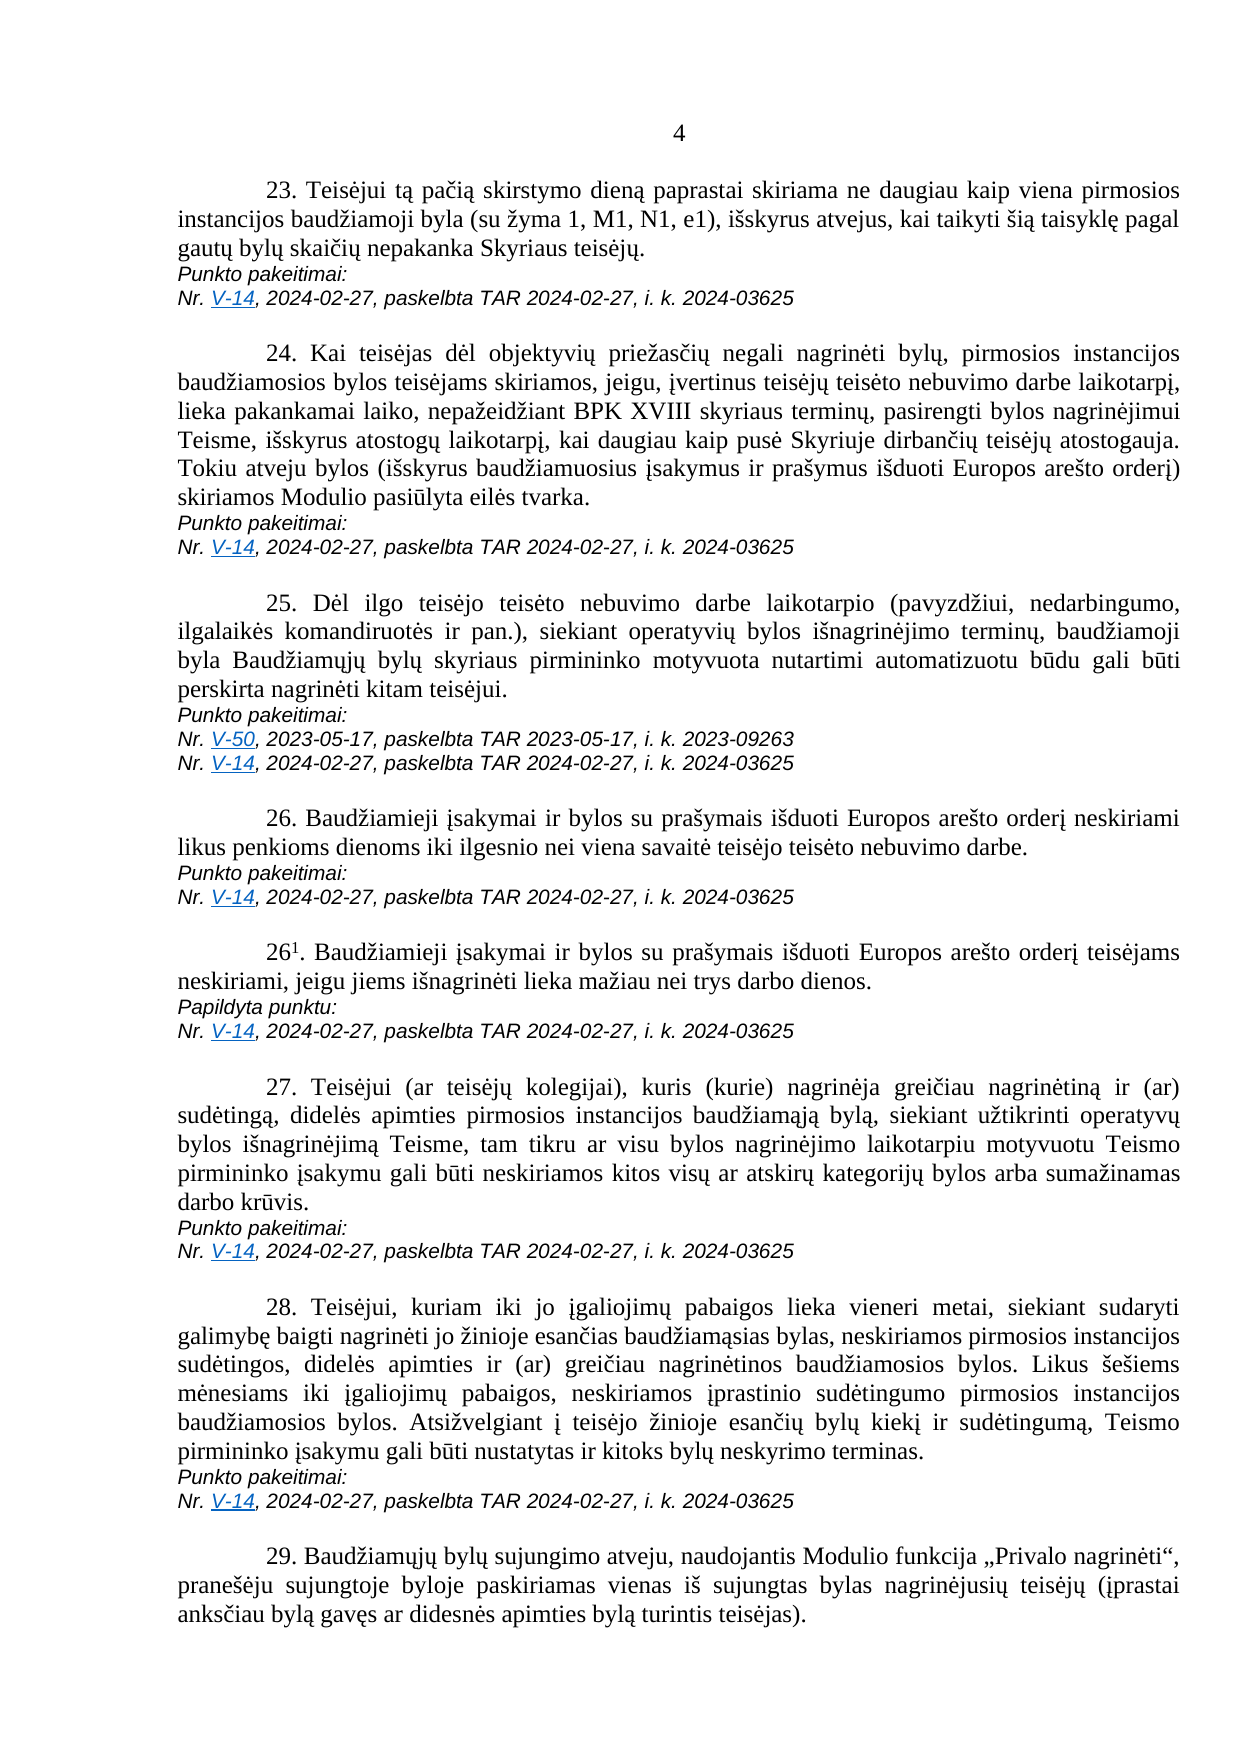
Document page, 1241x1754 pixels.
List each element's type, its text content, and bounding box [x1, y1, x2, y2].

text 27. Teisėjui (ar teisėjų kolegijai), kuris (kurie) nagrinėja greičiau nagrinėtiną ir (ar) sudėtingą, didelės apimties pirmosios instancijos baudžiamąją bylą, siekiant užtikrinti operatyvų bylos išnagrinėjimą Teisme, tam tikru ar visu bylos nagrinėjimo laikotarpiu motyvuotu Teismo pirmininko įsakymu gali būti neskiriamos kitos visų ar atskirų kategorijų bylos arba sumažinamas darbo krūvis. [177, 1072, 1181, 1215]
text Nr. V-14, 2024-02-27, paskelbta TAR 2024-02-27, i. k. 2024-03625 [177, 1239, 1181, 1263]
text 24. Kai teisėjas dėl objektyvių priežasčių negali nagrinėti bylų, pirmosios instancijos baudžiamosios bylos teisėjams skiriamos, jeigu, įvertinus teisėjų teisėto nebuvimo darbe laikotarpį, lieka pakankamai laiko, nepažeidžiant BPK XVIII skyriaus terminų, pasirengti bylos nagrinėjimui Teisme, išskyrus atostogų laikotarpį, kai daugiau kaip pusė Skyriuje dirbančių teisėjų atostogauja. Tokiu atveju bylos (išskyrus baudžiamuosius įsakymus ir prašymus išduoti Europos arešto orderį) skiriamos Modulio pasiūlyta eilės tvarka. [177, 338, 1181, 511]
text Punkto pakeitimai: [177, 1464, 1181, 1488]
text Nr. V-14, 2024-02-27, paskelbta TAR 2024-02-27, i. k. 2024-03625 [177, 1019, 1181, 1043]
text 29. Baudžiamųjų bylų sujungimo atveju, naudojantis Modulio funkcija „Privalo nagrinėti“, pranešėju sujungtoje byloje paskiriamas vienas iš sujungtas bylas nagrinėjusių teisėjų (įprastai anksčiau bylą gavęs ar didesnės apimties bylą turintis teisėjas). [177, 1541, 1181, 1627]
text Nr. V-14, 2024-02-27, paskelbta TAR 2024-02-27, i. k. 2024-03625 [177, 751, 1181, 774]
text 28. Teisėjui, kuriam iki jo įgaliojimų pabaigos lieka vieneri metai, siekiant sudaryti galimybę baigti nagrinėti jo žinioje esančias baudžiamąsias bylas, neskiriamos pirmosios instancijos sudėtingos, didelės apimties ir (ar) greičiau nagrinėtinos baudžiamosios bylos. Likus šešiems mėnesiams iki įgaliojimų pabaigos, neskiriamos įprastinio sudėtingumo pirmosios instancijos baudžiamosios bylos. Atsižvelgiant į teisėjo žinioje esančių bylų kiekį ir sudėtingumą, Teismo pirmininko įsakymu gali būti nustatytas ir kitoks bylų neskyrimo terminas. [177, 1292, 1181, 1464]
text Nr. V-14, 2024-02-27, paskelbta TAR 2024-02-27, i. k. 2024-03625 [177, 1488, 1181, 1512]
text 23. Teisėjui tą pačią skirstymo dieną paprastai skiriama ne daugiau kaip viena pirmosios instancijos baudžiamoji byla (su žyma 1, M1, N1, e1), išskyrus atvejus, kai taikyti šią taisyklę pagal gautų bylų skaičių nepakanka Skyriaus teisėjų. [177, 176, 1181, 262]
text 261. Baudžiamieji įsakymai ir bylos su prašymais išduoti Europos arešto orderį teisėjams neskiriami, jeigu jiems išnagrinėti lieka mažiau nei trys darbo dienos. [177, 937, 1181, 995]
text Punkto pakeitimai: [177, 703, 1181, 727]
text Nr. V-50, 2023-05-17, paskelbta TAR 2023-05-17, i. k. 2023-09263 [177, 727, 1181, 751]
text Punkto pakeitimai: [177, 511, 1181, 535]
text Punkto pakeitimai: [177, 1215, 1181, 1239]
text Punkto pakeitimai: [177, 861, 1181, 885]
text 26. Baudžiamieji įsakymai ir bylos su prašymais išduoti Europos arešto orderį neskiriami likus penkioms dienoms iki ilgesnio nei viena savaitė teisėjo teisėto nebuvimo darbe. [177, 803, 1181, 861]
text Nr. V-14, 2024-02-27, paskelbta TAR 2024-02-27, i. k. 2024-03625 [177, 885, 1181, 909]
text Nr. V-14, 2024-02-27, paskelbta TAR 2024-02-27, i. k. 2024-03625 [177, 286, 1181, 310]
text Nr. V-14, 2024-02-27, paskelbta TAR 2024-02-27, i. k. 2024-03625 [177, 535, 1181, 559]
text Papildyta punktu: [177, 995, 1181, 1019]
text 25. Dėl ilgo teisėjo teisėto nebuvimo darbe laikotarpio (pavyzdžiui, nedarbingumo, ilgalaikės komandiruotės ir pan.), siekiant operatyvių bylos išnagrinėjimo terminų, baudžiamoji byla Baudžiamųjų bylų skyriaus pirmininko motyvuota nutartimi automatizuotu būdu gali būti perskirta nagrinėti kitam teisėjui. [177, 588, 1181, 703]
text Punkto pakeitimai: [177, 262, 1181, 286]
